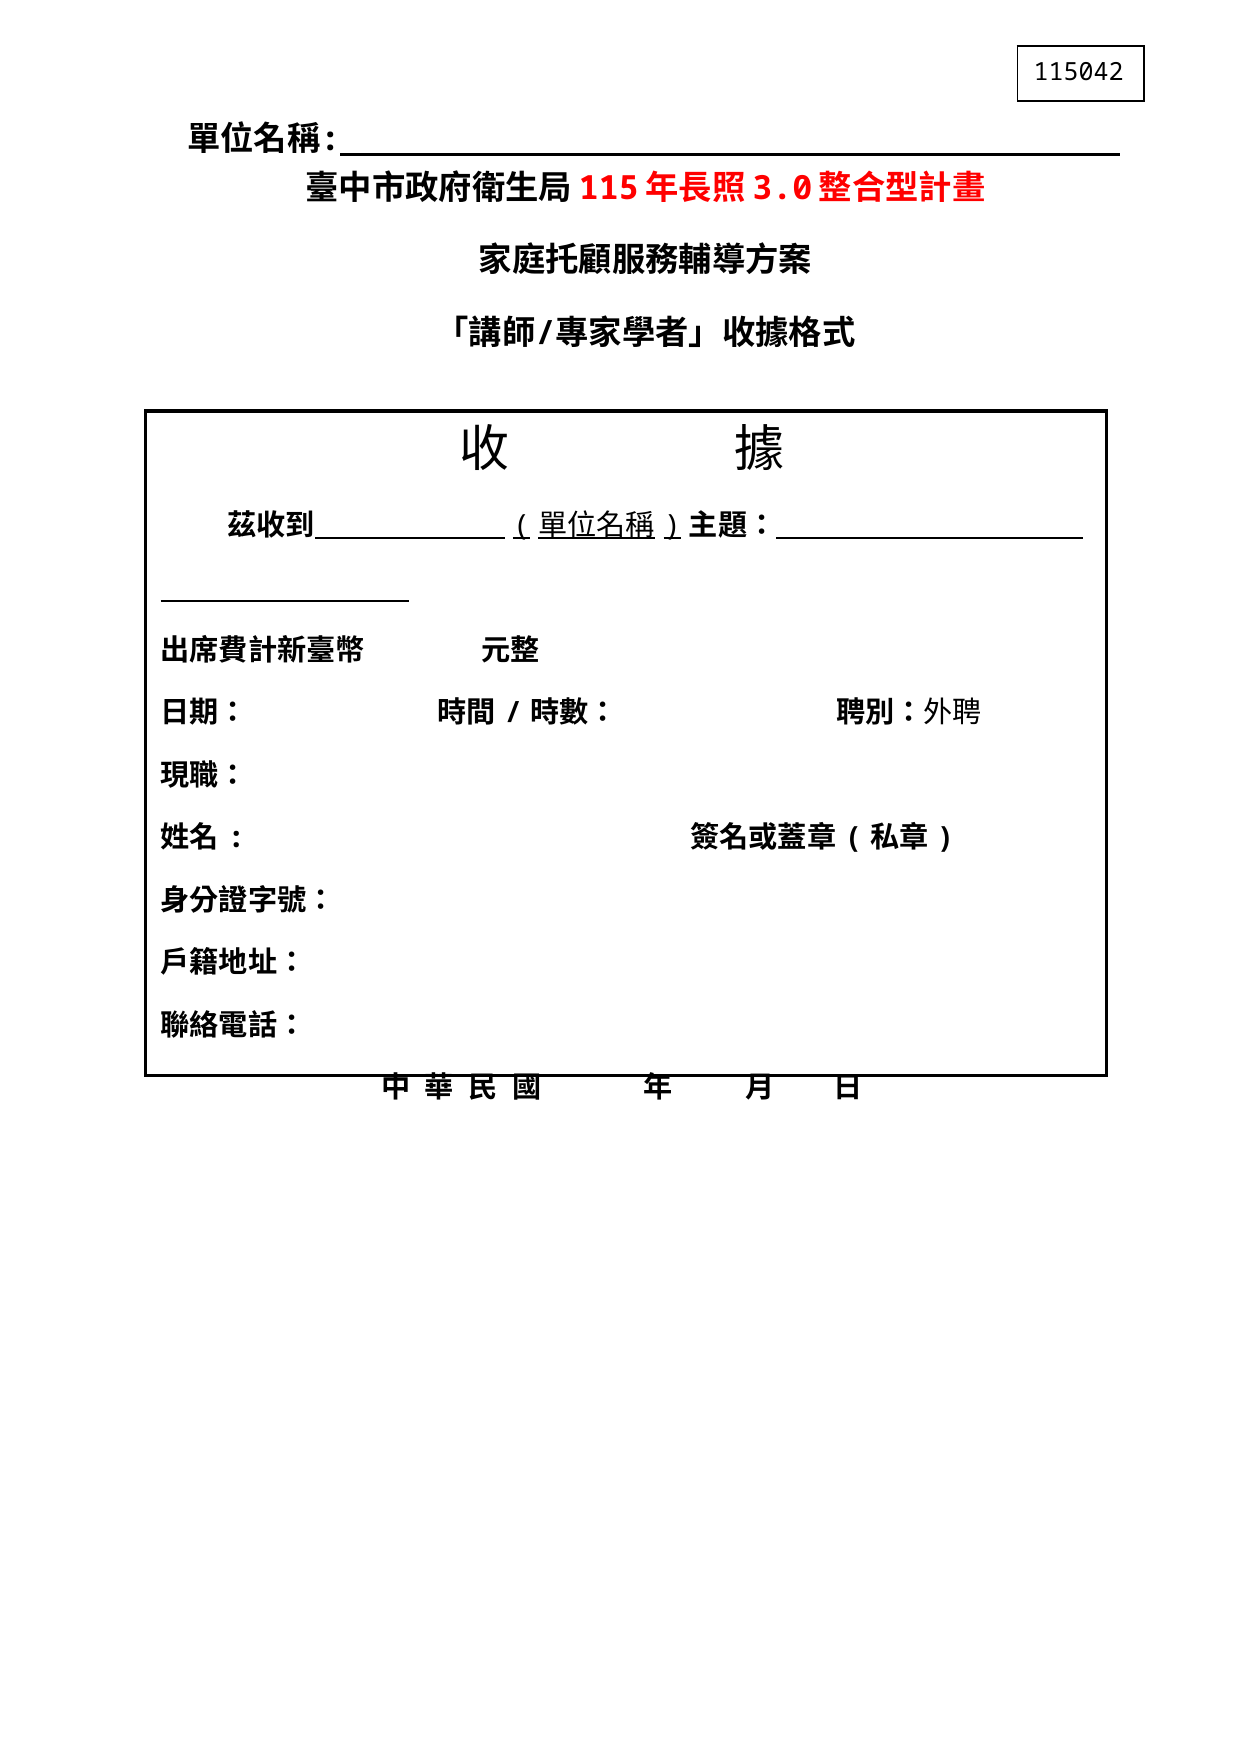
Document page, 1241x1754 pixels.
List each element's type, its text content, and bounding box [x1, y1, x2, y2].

text 家庭托顧服務輔導方案 [153, 233, 1137, 281]
text 單位名稱: [1018, 47, 1143, 100]
text 1150427 [1033, 54, 1128, 93]
text 臺中市政府衛生局115年長照3.0整合型計畫 [153, 161, 1137, 209]
text 「講師/專家學者」收據格式 [153, 306, 1137, 354]
text 單位名稱: [153, 112, 1137, 161]
